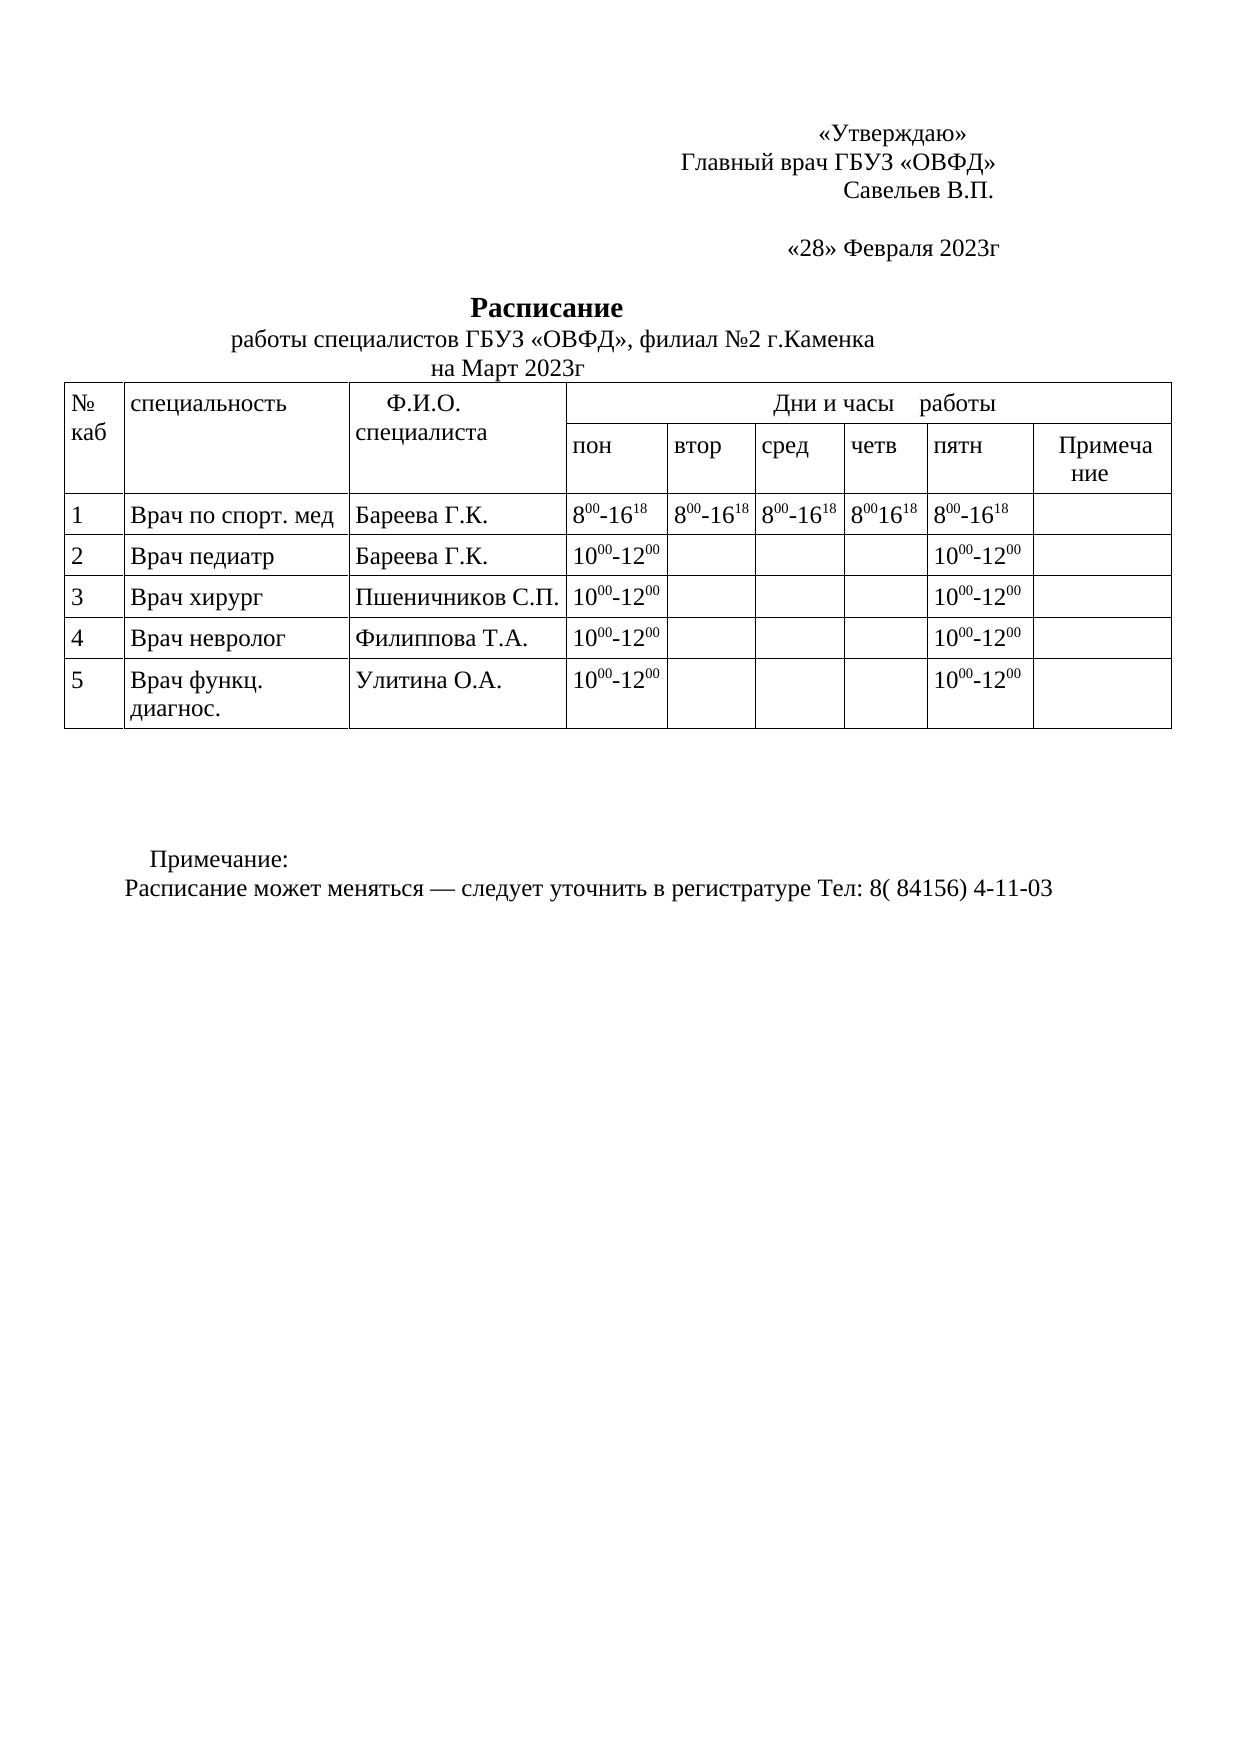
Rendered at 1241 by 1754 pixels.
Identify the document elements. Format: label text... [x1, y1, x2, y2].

table_cell 800-1618 [928, 494, 1033, 534]
table_cell [1034, 494, 1171, 534]
text Примечание: [118, 844, 1122, 873]
table_header № каб [65, 383, 123, 493]
table_cell [1034, 535, 1171, 575]
table_cell 1000-1200 [567, 659, 667, 728]
table_cell втор [668, 424, 755, 493]
table_cell четв [845, 424, 927, 493]
table_cell Улитина О.А. [350, 659, 566, 728]
table_cell 8001618 [845, 494, 927, 534]
table_cell [845, 659, 927, 728]
table_cell [845, 618, 927, 658]
table_cell [1034, 659, 1171, 728]
table_cell пятн [928, 424, 1033, 493]
table_header специальность [125, 383, 348, 493]
table_cell [845, 576, 927, 617]
table_cell [756, 535, 844, 575]
table_cell [1034, 576, 1171, 617]
table_cell [756, 618, 844, 658]
table_cell 1000-1200 [567, 535, 667, 575]
table_header Дни и часы работы [567, 383, 1171, 423]
table_cell 800-1618 [567, 494, 667, 534]
text «Утверждаю» [118, 118, 1122, 147]
table_cell Филиппова Т.А. [350, 618, 566, 658]
table_cell [668, 535, 755, 575]
table_cell Врач функц. диагнос. [125, 659, 348, 728]
text Расписание может меняться — следует уточнить в регистратуре Тел: 8( 84156) 4-11-03 [118, 873, 1122, 901]
table_cell 1000-1200 [928, 576, 1033, 617]
text Расписание [118, 291, 1122, 324]
table_cell [668, 659, 755, 728]
table_cell Бареева Г.К. [350, 535, 566, 575]
table_cell Врач хирург [125, 576, 348, 617]
table_cell Врач педиатр [125, 535, 348, 575]
table_cell 3 [65, 576, 123, 617]
text работы специалистов ГБУЗ «ОВФД», филиал №2 г.Каменка [118, 324, 1122, 353]
table_cell [1034, 618, 1171, 658]
table_cell 5 [65, 659, 123, 728]
table_cell 2 [65, 535, 123, 575]
table_cell Пшеничников С.П. [350, 576, 566, 617]
text Савельев В.П. [118, 176, 1122, 204]
table_cell 4 [65, 618, 123, 658]
table_cell 800-1618 [756, 494, 844, 534]
table_cell 800-1618 [668, 494, 755, 534]
table_cell Бареева Г.К. [350, 494, 566, 534]
table_header Ф.И.О. специалиста [350, 383, 566, 493]
table_cell 1000-1200 [928, 618, 1033, 658]
table_cell [756, 659, 844, 728]
table_cell [845, 535, 927, 575]
text на Март 2023г [118, 353, 1122, 382]
text «28» Февраля 2023г [118, 233, 1122, 262]
table_cell [756, 576, 844, 617]
text Главный врач ГБУЗ «ОВФД» [118, 147, 1122, 176]
table_cell 1000-1200 [928, 535, 1033, 575]
table_cell [668, 618, 755, 658]
table_cell [668, 576, 755, 617]
table_cell 1000-1200 [567, 576, 667, 617]
table_cell сред [756, 424, 844, 493]
table_cell пон [567, 424, 667, 493]
table_cell 1 [65, 494, 123, 534]
table_cell Врач по спорт. мед [125, 494, 348, 534]
table_cell 1000-1200 [567, 618, 667, 658]
table_cell Примеча ние [1034, 424, 1171, 493]
table_cell Врач невролог [125, 618, 348, 658]
table_cell 1000-1200 [928, 659, 1033, 728]
